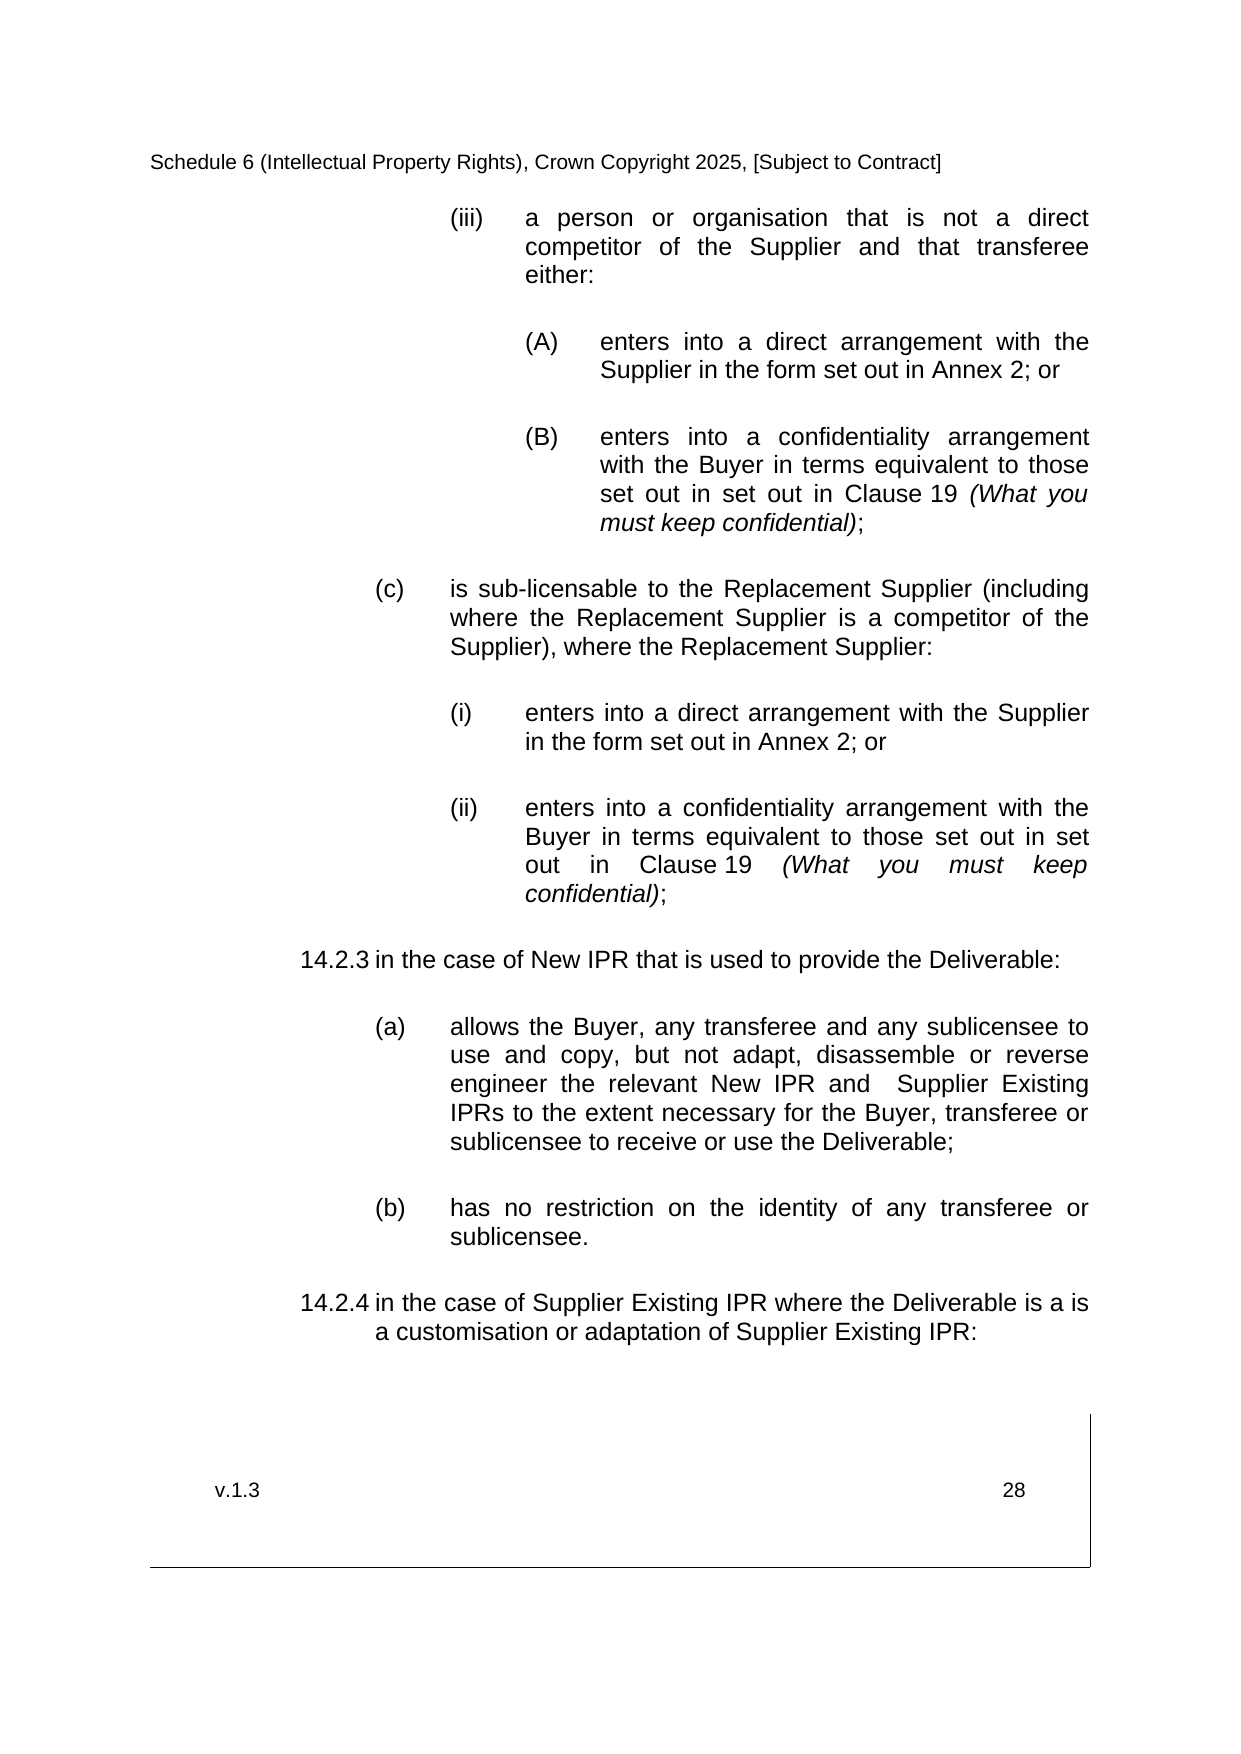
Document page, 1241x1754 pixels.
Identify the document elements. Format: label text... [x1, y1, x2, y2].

list enters into a direct arrangement with the Supplier in the form set out in Annex 2; or [450, 698, 1090, 755]
list enters into a direct arrangement with the Supplier in the form set out in Annex 2; or [525, 326, 1090, 384]
list in the case of Supplier Existing IPR where the Deliverable is a is a customisation or adaptation of Supplier Existing IPR: [300, 1288, 1090, 1345]
list enters into a confidentiality arrangement with the Buyer in terms equivalent to those set out in set out in Clause 19 (What you must keep confidential); [450, 793, 1090, 908]
list enters into a confidentiality arrangement with the Buyer in terms equivalent to those set out in set out in Clause 19 (What you must keep confidential); [525, 421, 1090, 536]
list is sub-licensable to the Replacement Supplier (including where the Replacement Supplier is a competitor of the Supplier), where the Replacement Supplier: [375, 574, 1090, 660]
list has no restriction on the identity of any transferee or sublicensee. [375, 1193, 1090, 1250]
list in the case of New IPR that is used to provide the Deliverable: [300, 945, 1090, 974]
list allows the Buyer, any transferee and any sublicensee to use and copy, but not adapt, disassemble or reverse engineer the relevant New IPR and Supplier Existing IPRs to the extent necessary for the Buyer, transferee or sublicensee to receive or use the Deliverable; [375, 1011, 1090, 1155]
list a person or organisation that is not a direct competitor of the Supplier and that transferee either: [450, 203, 1090, 289]
